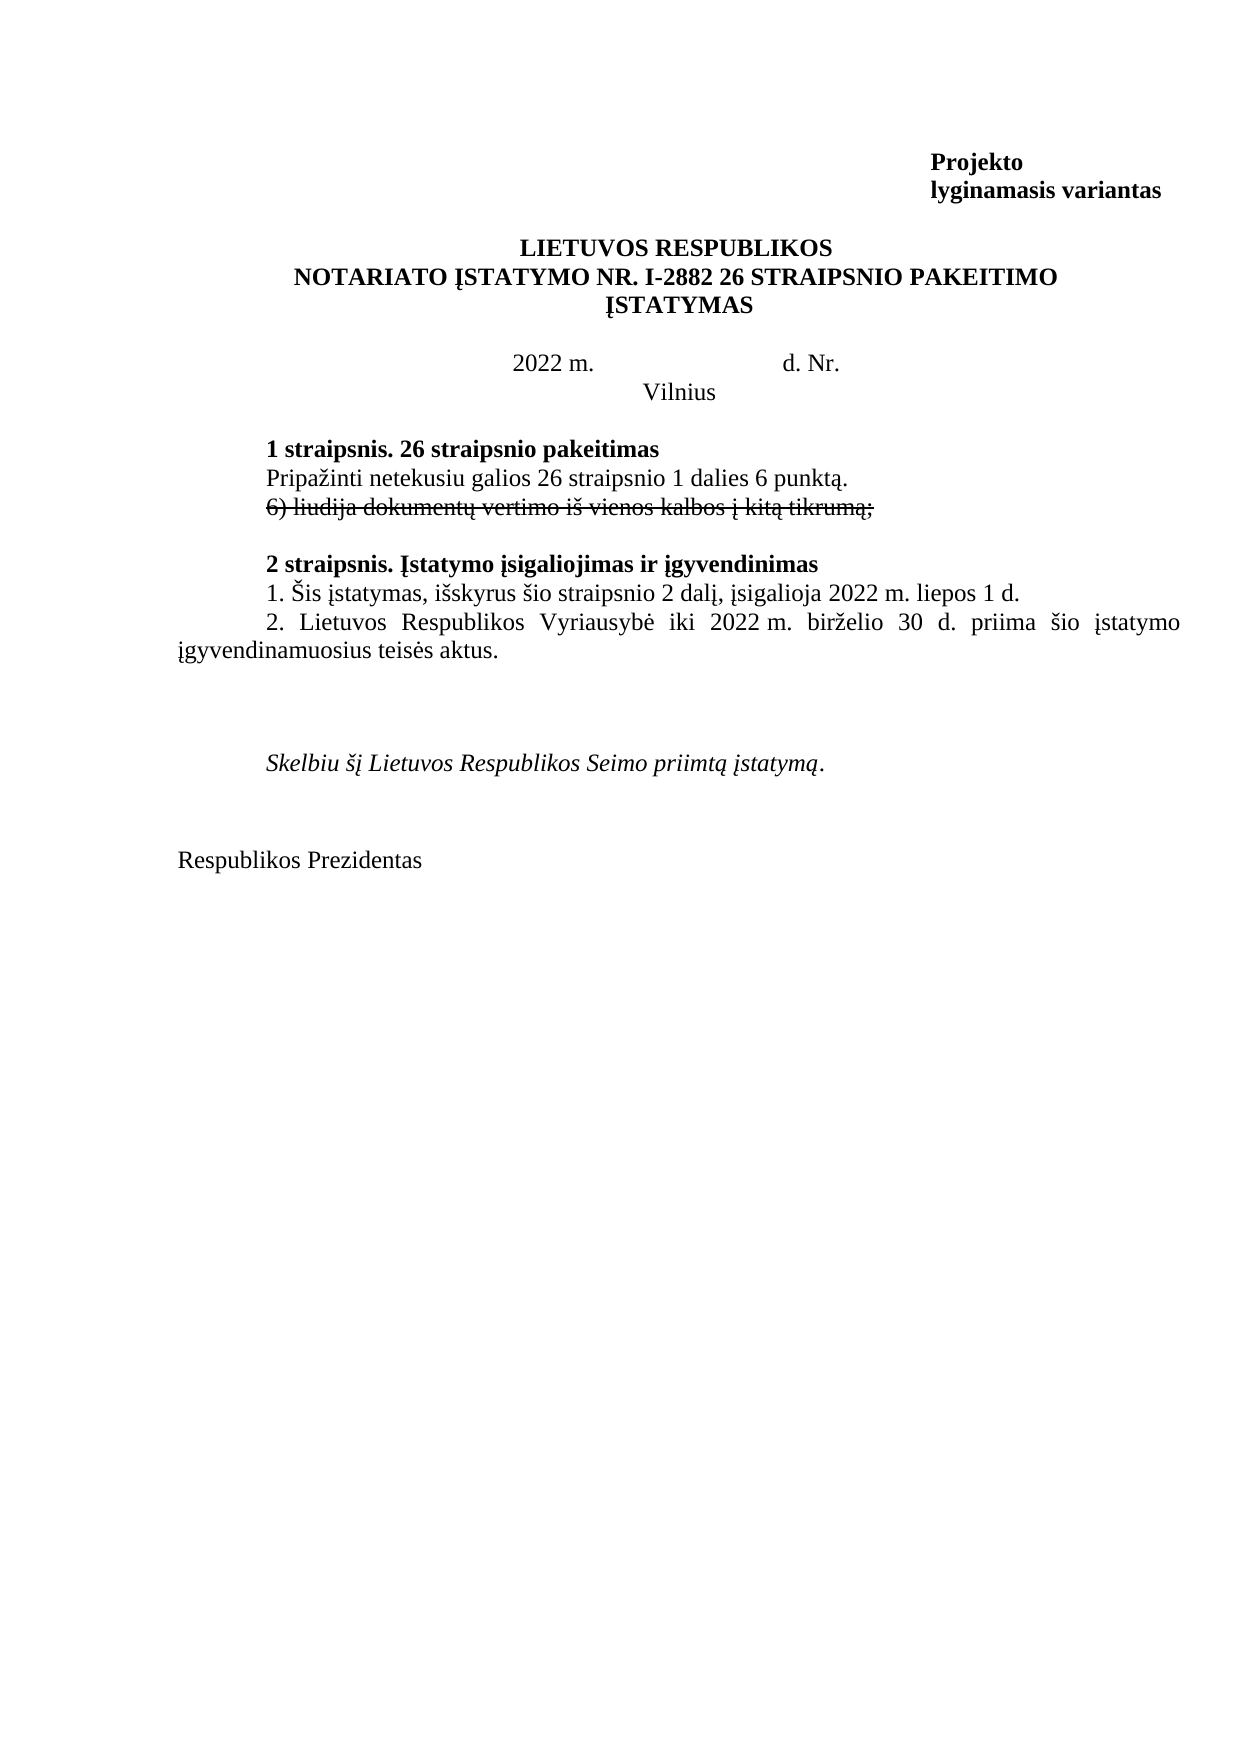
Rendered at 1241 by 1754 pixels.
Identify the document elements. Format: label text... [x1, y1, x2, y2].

text 2. Lietuvos Respublikos Vyriausybė iki 2022 m. birželio 30 d. priima šio įstatymo įgyvendinamuosius teisės aktus. [177, 607, 1181, 664]
text Respublikos Prezidentas [177, 836, 1181, 873]
text 2 straipsnis. Įstatymo įsigaliojimas ir įgyvendinimas [177, 549, 1181, 578]
text Projekto [177, 147, 1181, 176]
text 1 straipsnis. 26 straipsnio pakeitimas [177, 434, 1181, 463]
text Pripažinti netekusiu galios 26 straipsnio 1 dalies 6 punktą. [177, 463, 1181, 492]
text ĮSTATYMAS [177, 291, 1181, 319]
text 2022 m. d. Nr. [177, 348, 1181, 377]
text lyginamasis variantas [177, 176, 1181, 204]
text NOTARIATO ĮSTATYMO NR. I-2882 26 STRAIPSNIO PAKEITIMO [177, 262, 1181, 291]
text 1. Šis įstatymas, išskyrus šio straipsnio 2 dalį, įsigalioja 2022 m. liepos 1 d. [177, 578, 1181, 607]
text Skelbiu šį Lietuvos Respublikos Seimo priimtą įstatymą. [177, 739, 1181, 777]
text Vilnius [177, 377, 1181, 406]
text LIETUVOS RESPUBLIKOS [177, 233, 1181, 262]
text 6) liudija dokumentų vertimo iš vienos kalbos į kitą tikrumą; [266, 492, 1181, 521]
